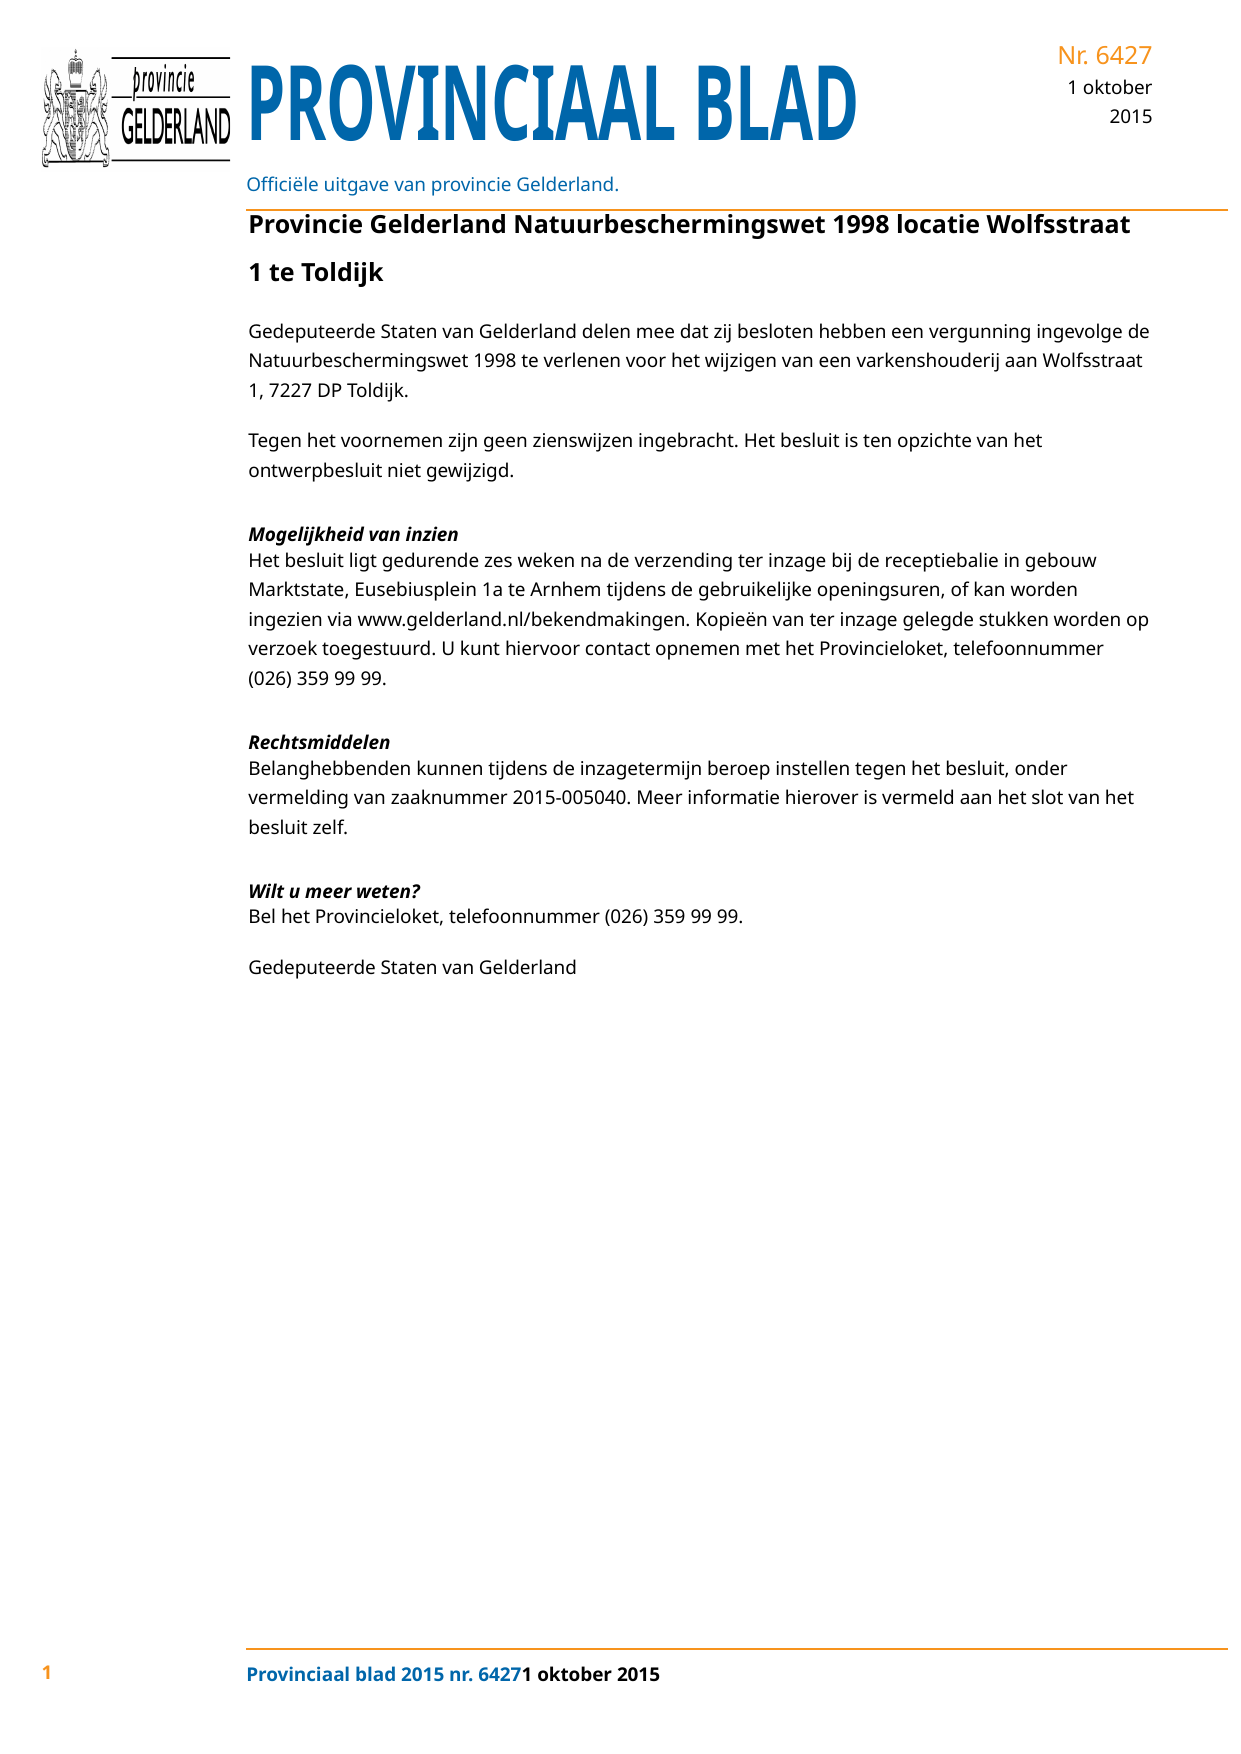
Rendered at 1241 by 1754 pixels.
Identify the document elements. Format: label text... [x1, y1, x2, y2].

text Gedeputeerde Staten van Gelderland delen mee dat zij besloten hebben een vergunning ingevolge de Natuurbeschermingswet 1998 te verlenen voor het wijzigen van een varkenshouderij aan Wolfsstraat 1, 7227 DP Toldijk. [248, 318, 1152, 403]
text Belanghebbenden kunnen tijdens de inzagetermijn beroep instellen tegen het besluit, onder vermelding van zaaknummer 2015-005040. Meer informatie hierover is vermeld aan het slot van het besluit zelf. [248, 755, 1152, 840]
text Gedeputeerde Staten van Gelderland [248, 954, 1152, 980]
text Mogelijkheid van inzien [248, 521, 1152, 547]
text Tegen het voornemen zijn geen zienswijzen ingebracht. Het besluit is ten opzichte van het ontwerpbesluit niet gewijzigd. [248, 427, 1152, 483]
text Provincie Gelderland Natuurbeschermingswet 1998 locatie Wolfsstraat 1 te Toldijk [248, 211, 1152, 288]
picture [41, 47, 231, 172]
text Het besluit ligt gedurende zes weken na de verzending ter inzage bij de receptiebalie in gebouw Marktstate, Eusebiusplein 1a te Arnhem tijdens de gebruikelijke openingsuren, of kan worden ingezien via www.gelderland.nl/bekendmakingen. Kopieën van ter inzage gelegde stukken worden op verzoek toegestuurd. U kunt hiervoor contact opnemen met het Provincieloket, telefoonnummer (026) 359 99 99. [248, 547, 1152, 691]
text Wilt u meer weten? [248, 878, 1152, 904]
text Rechtsmiddelen [248, 729, 1152, 755]
text Bel het Provincieloket, telefoonnummer (026) 359 99 99. [248, 904, 1152, 929]
